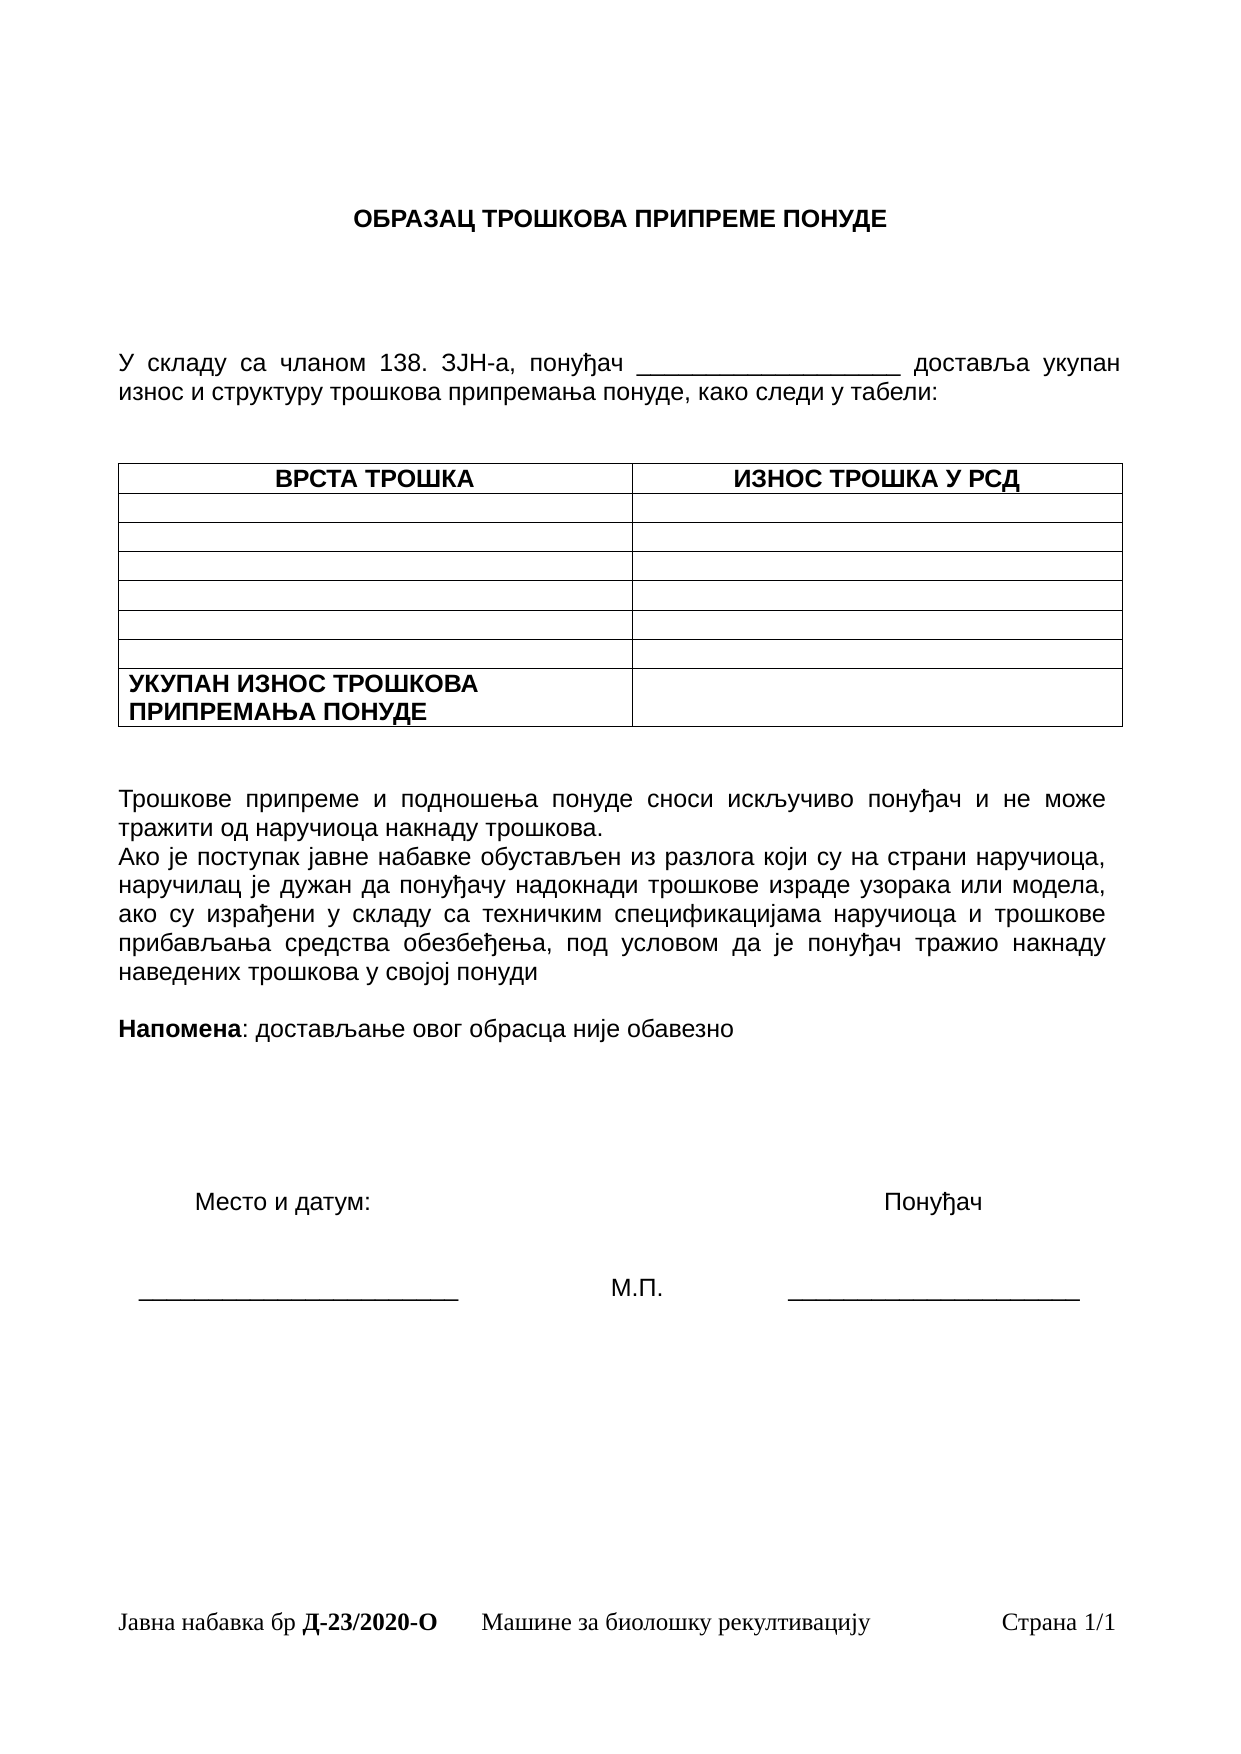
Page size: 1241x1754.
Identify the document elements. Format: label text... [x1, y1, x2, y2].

table_cell [119, 640, 632, 668]
table_cell [633, 581, 1122, 609]
table_cell [119, 494, 632, 522]
table_cell УКУПАН ИЗНОС ТРОШКОВА ПРИПРЕМАЊА ПОНУДЕ [119, 669, 632, 726]
table_cell [633, 611, 1122, 639]
table_cell [119, 523, 632, 551]
table_cell [633, 494, 1122, 522]
table_cell [633, 669, 1122, 726]
table_cell [119, 611, 632, 639]
text _______________________ М.П. _____________________ [118, 1273, 1107, 1302]
text Ако је поступак јавне набавке обустављен из разлога који су на страни наручиоца, наручилац је дужан да понуђачу надокнади трошкове израде узорака или модела, ако су израђени у складу са техничким спецификацијама наручиоца и трошкове прибављања средства обезбеђења, под условом да је понуђач тражио накнаду наведених трошкова у својој понуди [118, 842, 1107, 985]
table_header ИЗНОС ТРОШКА У РСД [633, 464, 1122, 492]
table_header ВРСТА ТРОШКА [119, 464, 632, 492]
table_cell [633, 552, 1122, 580]
text Напомена: достављање овог обрасца није обавезно [118, 1014, 1107, 1043]
table_cell [119, 581, 632, 609]
text ОБРАЗАЦ ТРОШКОВА ПРИПРЕМЕ ПОНУДЕ [118, 204, 1122, 233]
text Трошкове припреме и подношења понуде сноси искључиво понуђач и не може тражити од наручиоца накнаду трошкова. [118, 784, 1107, 842]
text У складу са чланом 138. ЗЈН-а, понуђач ___________________ доставља укупан износ и структуру трошкова припремања понуде, како следи у табели: [118, 348, 1122, 406]
table_cell [119, 552, 632, 580]
table_cell [633, 523, 1122, 551]
text Место и датум: Понуђач [118, 1187, 1122, 1215]
table_cell [633, 640, 1122, 668]
